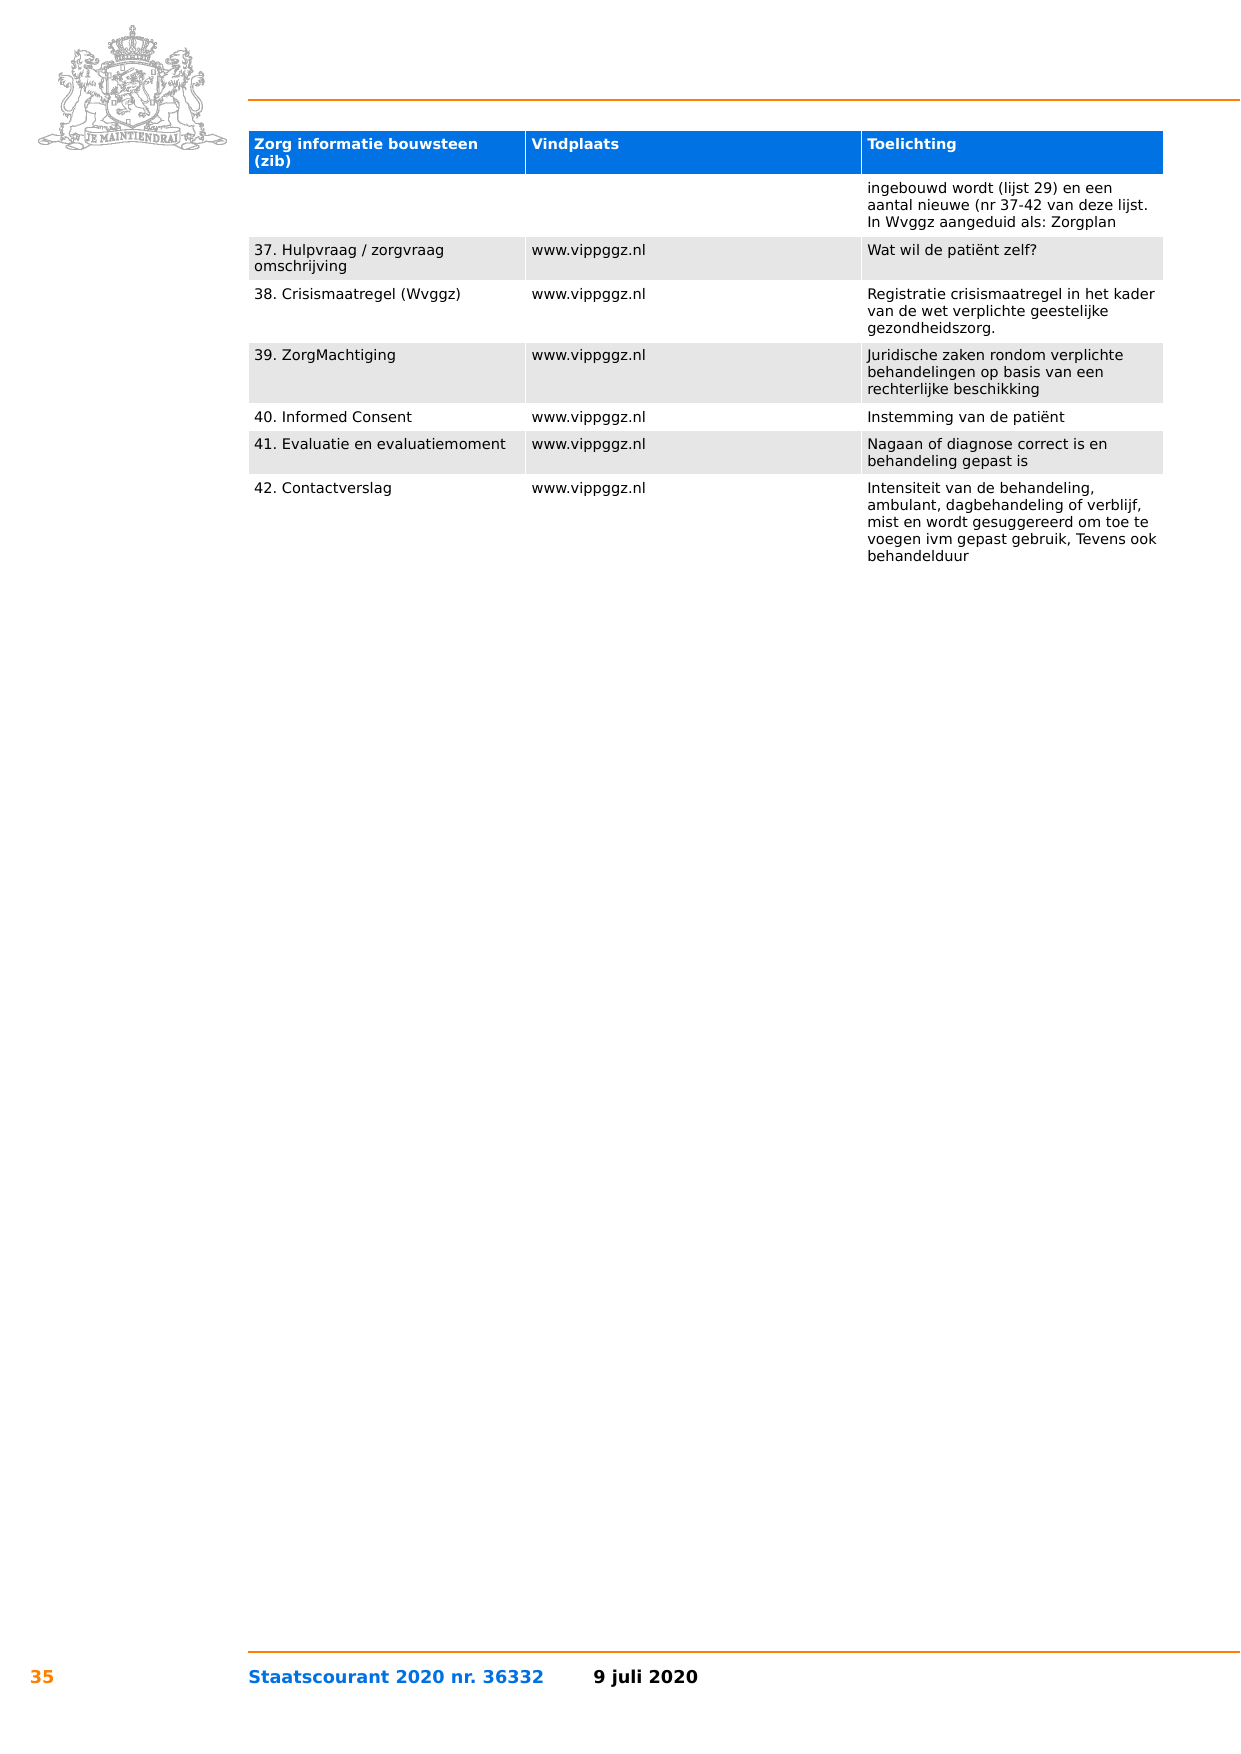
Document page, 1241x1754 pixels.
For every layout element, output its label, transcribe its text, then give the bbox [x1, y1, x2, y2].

table_cell [526, 175, 861, 236]
table_cell 41. Evaluatie en evaluatiemoment [249, 431, 525, 474]
table_cell www.vippggz.nl [526, 237, 861, 280]
table_cell 40. Informed Consent [249, 404, 525, 430]
table_cell ingebouwd wordt (lijst 29) en een aantal nieuwe (nr 37-42 van deze lijst. In Wvggz aangeduid als: Zorgplan [862, 175, 1163, 236]
table_cell www.vippggz.nl [526, 343, 861, 403]
table_cell 39. ZorgMachtiging [249, 343, 525, 403]
table_cell Nagaan of diagnose correct is en behandeling gepast is [862, 431, 1163, 474]
table_header Vindplaats [526, 131, 861, 174]
table_cell [249, 175, 525, 236]
picture [38, 25, 227, 150]
table_cell Wat wil de patiënt zelf? [862, 237, 1163, 280]
table_cell Juridische zaken rondom verplichte behandelingen op basis van een rechterlijke beschikking [862, 343, 1163, 403]
table_cell Intensiteit van de behandeling, ambulant, dagbehandeling of verblijf, mist en wordt gesuggereerd om toe te voegen ivm gepast gebruik, Tevens ook behandelduur [862, 476, 1163, 570]
table_cell Registratie crisismaatregel in het kader van de wet verplichte geestelijke gezondheidszorg. [862, 281, 1163, 341]
table_cell 42. Contactverslag [249, 476, 525, 570]
table_cell 37. Hulpvraag / zorgvraag omschrijving [249, 237, 525, 280]
table_cell www.vippggz.nl [526, 281, 861, 341]
table_cell 38. Crisismaatregel (Wvggz) [249, 281, 525, 341]
table_cell Instemming van de patiënt [862, 404, 1163, 430]
table_cell www.vippggz.nl [526, 476, 861, 570]
table_cell www.vippggz.nl [526, 404, 861, 430]
table_cell www.vippggz.nl [526, 431, 861, 474]
table_header Toelichting [862, 131, 1163, 174]
table_header Zorg informatie bouwsteen (zib) [249, 131, 525, 174]
